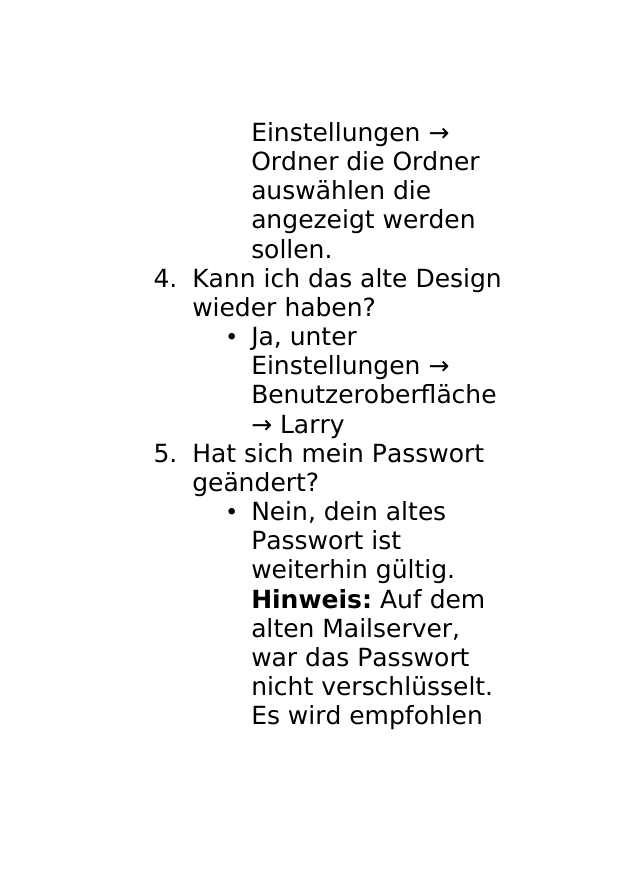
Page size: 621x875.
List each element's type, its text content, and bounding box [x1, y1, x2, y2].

list Ja, unter Einstellungen → Benutzeroberfläche → Larry [236, 322, 502, 439]
list Einstellungen → Ordner die Ordner auswählen die angezeigt werden sollen. [236, 118, 502, 264]
list Kann ich das alte Design wieder haben? [177, 264, 502, 322]
list Hat sich mein Passwort geändert? [177, 439, 502, 497]
list Nein, dein altes Passwort ist weiterhin gültig. Hinweis: Auf dem alten Mailserver, war das Passwort nicht verschlüsselt. Es wird empfohlen [236, 497, 502, 731]
